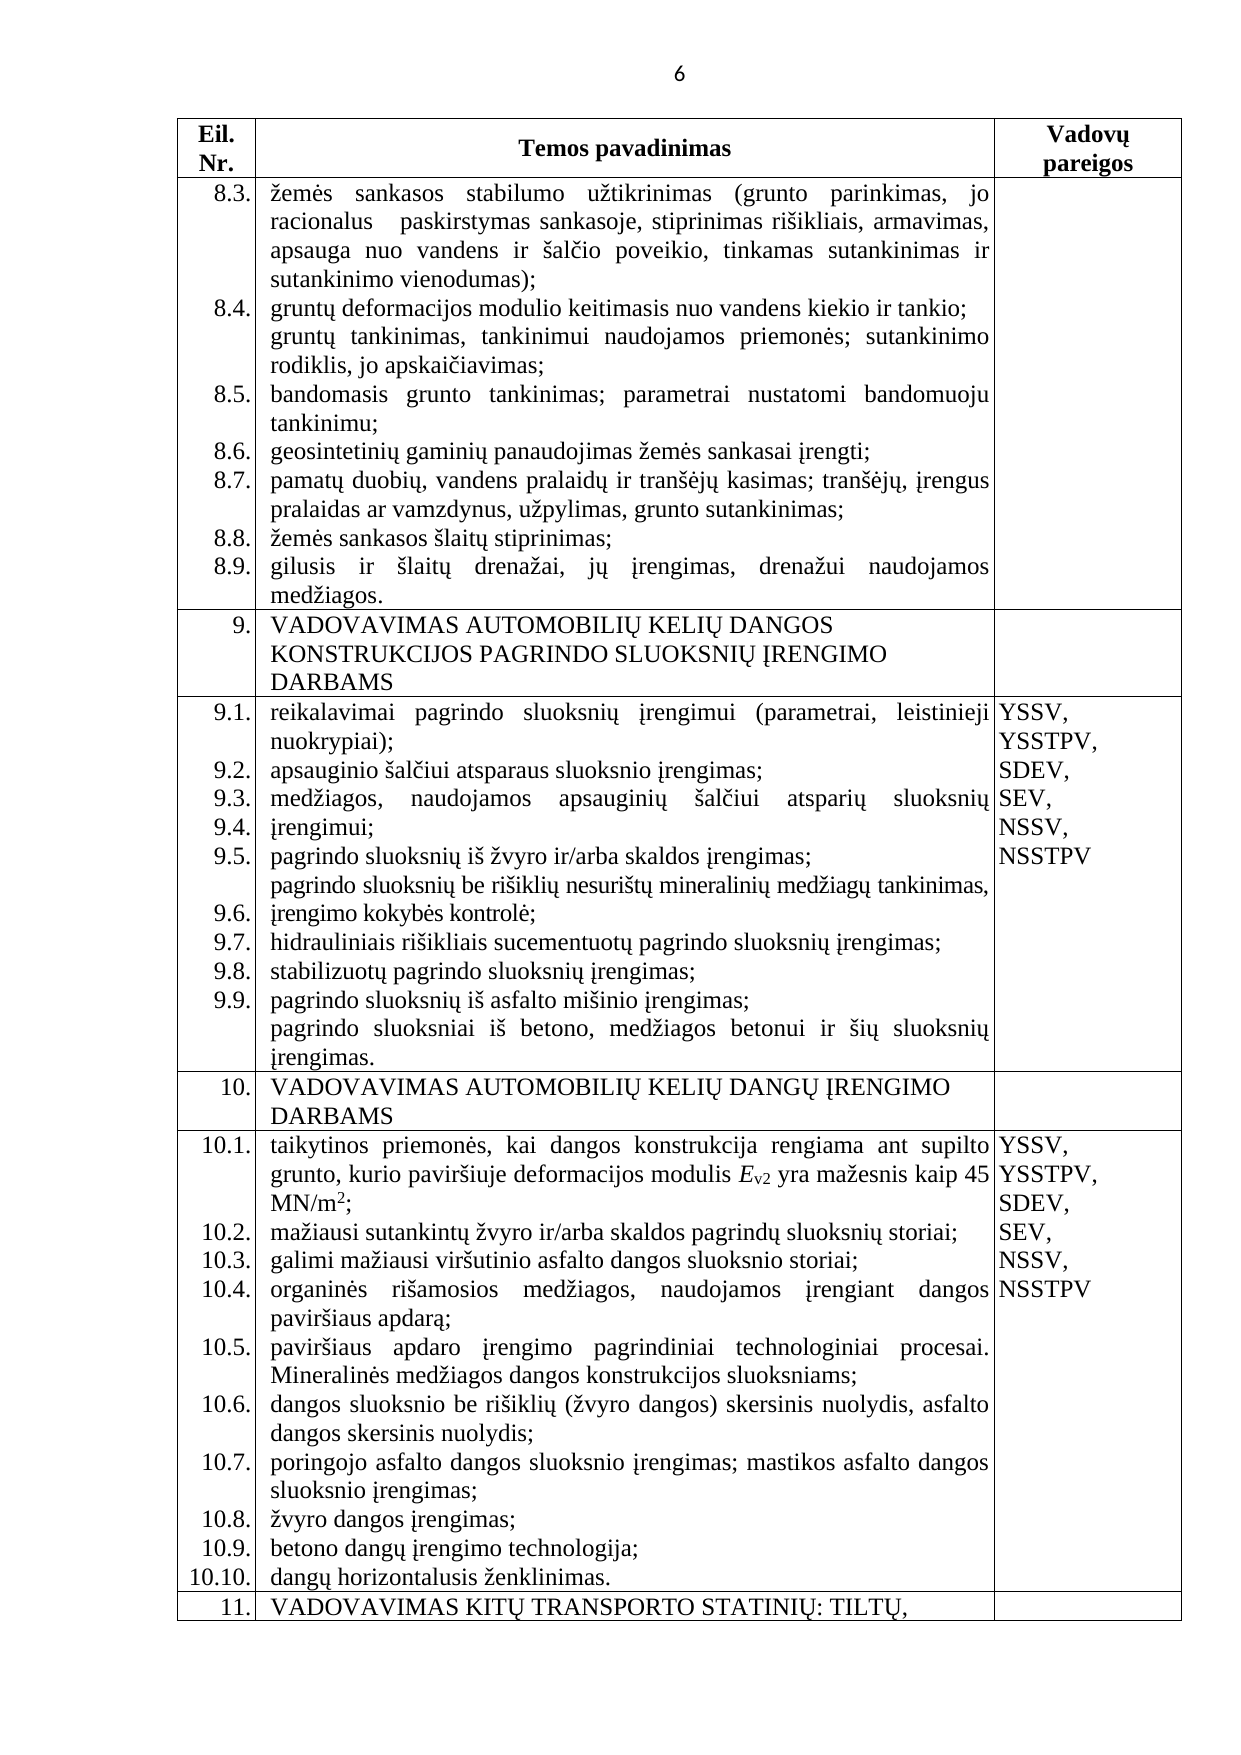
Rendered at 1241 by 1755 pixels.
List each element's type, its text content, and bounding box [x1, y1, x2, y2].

table_cell 8.3. 8.4. 8.5. 8.6. 8.7. 8.8. 8.9. [178, 178, 255, 609]
table_header Temos pavadinimas [256, 119, 994, 177]
table_cell 9.1. 9.2. 9.3. 9.4. 9.5. 9.6. 9.7. 9.8. 9.9. [178, 697, 255, 1071]
table_cell 11. [178, 1592, 255, 1620]
table_cell YSSV, YSSTPV, SDEV, SEV, NSSV, NSSTPV [995, 1131, 1181, 1591]
table_cell 9. [178, 610, 255, 696]
table_cell [995, 1592, 1181, 1620]
table_cell [995, 610, 1181, 696]
table_cell taikytinos priemonės, kai dangos konstrukcija rengiama ant supilto grunto, kurio paviršiuje deformacijos modulis Ev2 yra mažesnis kaip 45 MN/m2; mažiausi sutankintų žvyro ir/arba skaldos pagrindų sluoksnių storiai; galimi mažiausi viršutinio asfalto dangos sluoksnio storiai; organinės rišamosios medžiagos, naudojamos įrengiant dangos paviršiaus apdarą; paviršiaus apdaro įrengimo pagrindiniai technologiniai procesai. Mineralinės medžiagos dangos konstrukcijos sluoksniams; dangos sluoksnio be rišiklių (žvyro dangos) skersinis nuolydis, asfalto dangos skersinis nuolydis; poringojo asfalto dangos sluoksnio įrengimas; mastikos asfalto dangos sluoksnio įrengimas; žvyro dangos įrengimas; betono dangų įrengimo technologija; dangų horizontalusis ženklinimas. [256, 1131, 994, 1591]
table_cell [995, 1072, 1181, 1129]
table_cell reikalavimai pagrindo sluoksnių įrengimui (parametrai, leistinieji nuokrypiai); apsauginio šalčiui atsparaus sluoksnio įrengimas; medžiagos, naudojamos apsauginių šalčiui atsparių sluoksnių įrengimui; pagrindo sluoksnių iš žvyro ir/arba skaldos įrengimas; pagrindo sluoksnių be rišiklių nesurištų mineralinių medžiagų tankinimas, įrengimo kokybės kontrolė; hidrauliniais rišikliais sucementuotų pagrindo sluoksnių įrengimas; stabilizuotų pagrindo sluoksnių įrengimas; pagrindo sluoksnių iš asfalto mišinio įrengimas; pagrindo sluoksniai iš betono, medžiagos betonui ir šių sluoksnių įrengimas. [256, 697, 994, 1071]
table_cell VADOVAVIMAS KITŲ TRANSPORTO STATINIŲ: TILTŲ, [256, 1592, 994, 1620]
table_cell VADOVAVIMAS AUTOMOBILIŲ KELIŲ DANGOS KONSTRUKCIJOS PAGRINDO SLUOKSNIŲ ĮRENGIMO DARBAMS [256, 610, 994, 696]
table_cell 10.1. 10.2. 10.3. 10.4. 10.5. 10.6. 10.7. 10.8. 10.9. 10.10. [178, 1131, 255, 1591]
table_cell [995, 178, 1181, 609]
table_cell YSSV, YSSTPV, SDEV, SEV, NSSV, NSSTPV [995, 697, 1181, 1071]
table_cell VADOVAVIMAS AUTOMOBILIŲ KELIŲ DANGŲ ĮRENGIMO DARBAMS [256, 1072, 994, 1129]
table_cell žemės sankasos stabilumo užtikrinimas (grunto parinkimas, jo racionalus paskirstymas sankasoje, stiprinimas rišikliais, armavimas, apsauga nuo vandens ir šalčio poveikio, tinkamas sutankinimas ir sutankinimo vienodumas); gruntų deformacijos modulio keitimasis nuo vandens kiekio ir tankio; gruntų tankinimas, tankinimui naudojamos priemonės; sutankinimo rodiklis, jo apskaičiavimas; bandomasis grunto tankinimas; parametrai nustatomi bandomuoju tankinimu; geosintetinių gaminių panaudojimas žemės sankasai įrengti; pamatų duobių, vandens pralaidų ir tranšėjų kasimas; tranšėjų, įrengus pralaidas ar vamzdynus, užpylimas, grunto sutankinimas; žemės sankasos šlaitų stiprinimas; gilusis ir šlaitų drenažai, jų įrengimas, drenažui naudojamos medžiagos. [256, 178, 994, 609]
table_header Eil. Nr. [178, 119, 255, 177]
table_cell 10. [178, 1072, 255, 1129]
table_header Vadovų pareigos [995, 119, 1181, 177]
